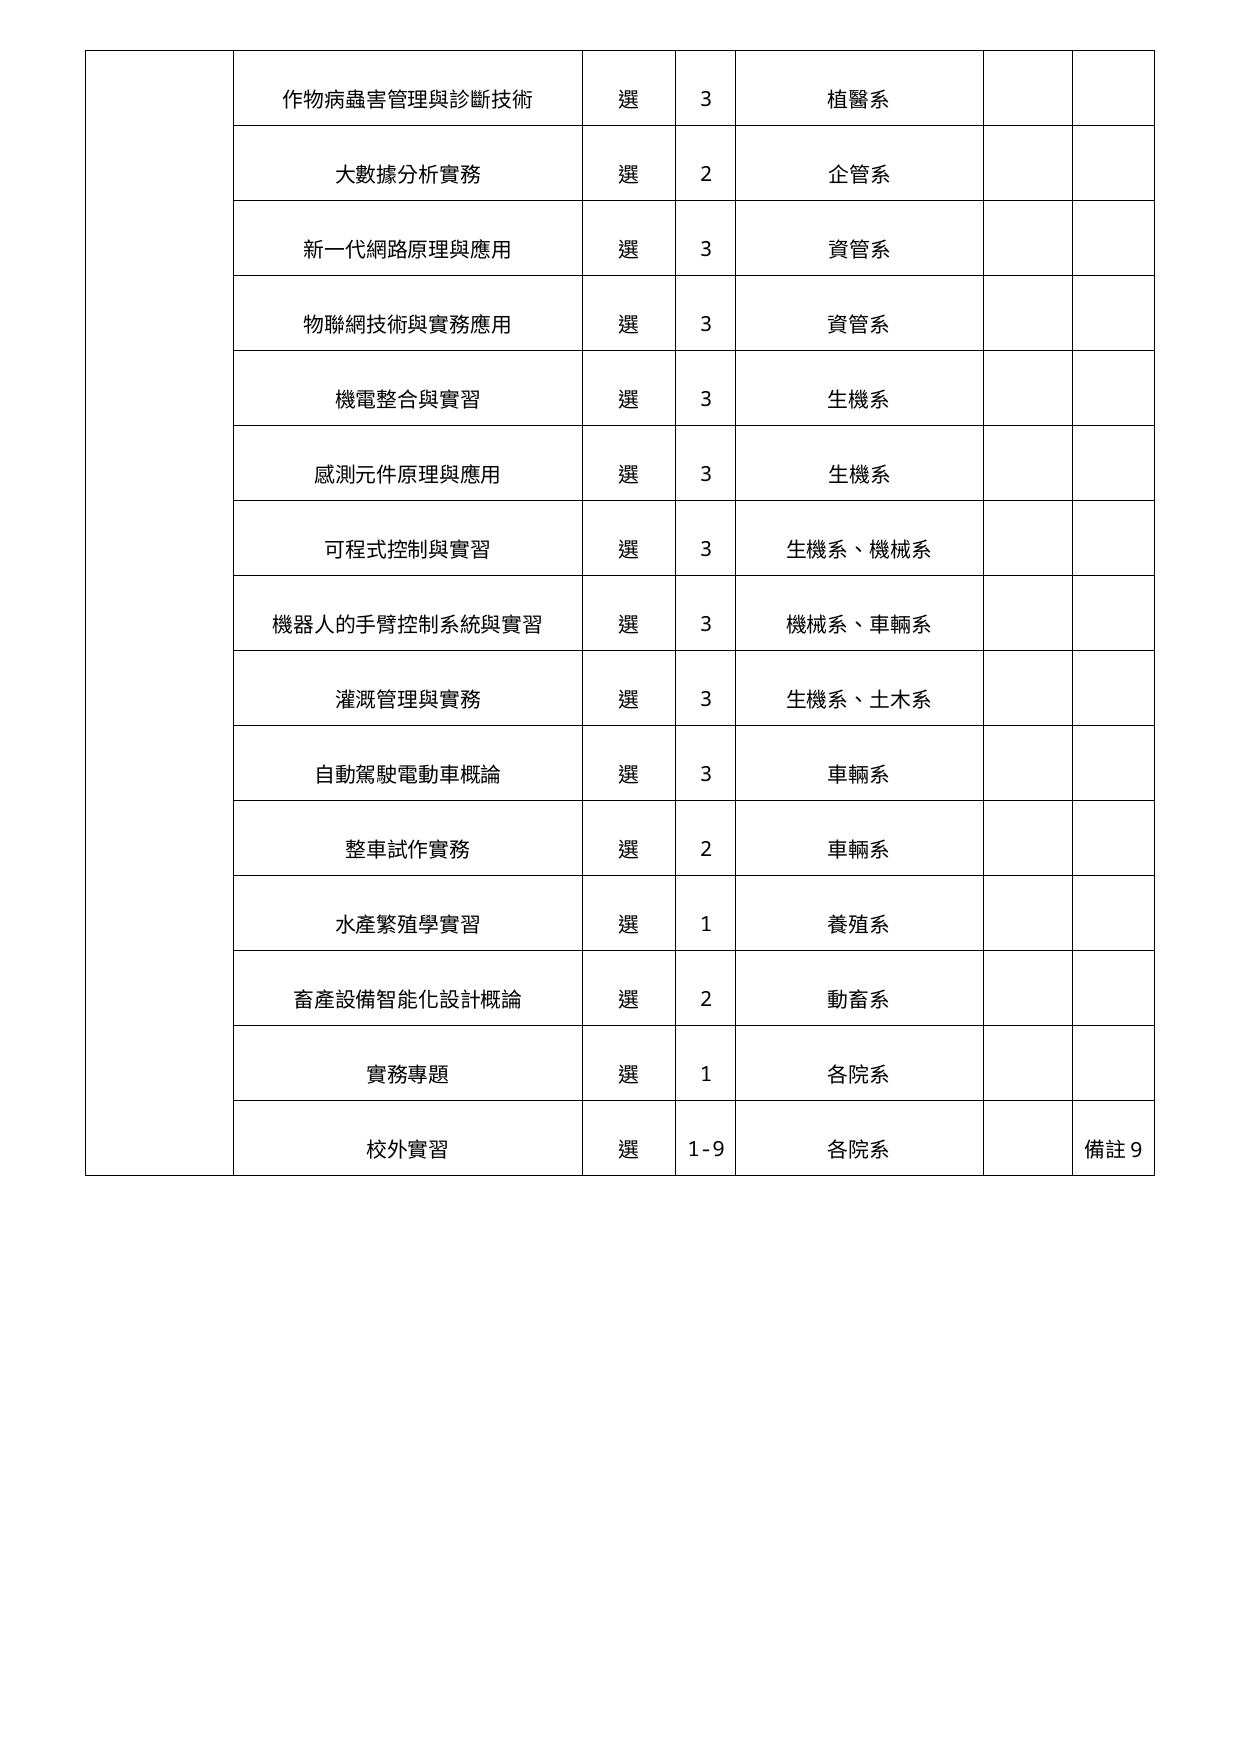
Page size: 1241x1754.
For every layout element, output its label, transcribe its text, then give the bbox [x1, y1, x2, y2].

table_cell [984, 726, 1072, 800]
table_cell [1073, 351, 1154, 425]
table_cell 機械系、車輛系 [736, 576, 983, 650]
table_cell 2 [676, 126, 735, 200]
table_cell 3 [676, 576, 735, 650]
table_cell 畜產設備智能化設計概論 [234, 951, 582, 1025]
table_cell 選 [583, 126, 675, 200]
table_cell 作物病蟲害管理與診斷技術 [234, 51, 582, 125]
table_cell [984, 576, 1072, 650]
table_cell 1 [676, 1026, 735, 1100]
table_cell 植醫系 [736, 51, 983, 125]
table_cell 2 [676, 951, 735, 1025]
table_cell [984, 426, 1072, 500]
table_cell 新一代網路原理與應用 [234, 201, 582, 275]
table_cell 生機系、機械系 [736, 501, 983, 575]
table_cell [984, 126, 1072, 200]
table_cell [1073, 801, 1154, 875]
table_cell 機器人的手臂控制系統與實習 [234, 576, 582, 650]
table_cell 選 [583, 651, 675, 725]
table_cell 可程式控制與實習 [234, 501, 582, 575]
table_cell 生機系 [736, 426, 983, 500]
table_cell 資管系 [736, 276, 983, 350]
table_cell 物聯網技術與實務應用 [234, 276, 582, 350]
table_cell 整車試作實務 [234, 801, 582, 875]
table_cell [1073, 651, 1154, 725]
table_cell 灌溉管理與實務 [234, 651, 582, 725]
table_cell 企管系 [736, 126, 983, 200]
table_cell 選 [583, 576, 675, 650]
table_cell [1073, 51, 1154, 125]
table_cell [1073, 501, 1154, 575]
table_cell 機電整合與實習 [234, 351, 582, 425]
table_cell 3 [676, 51, 735, 125]
table_cell 3 [676, 726, 735, 800]
table_cell [984, 1101, 1072, 1175]
table_cell 各院系 [736, 1101, 983, 1175]
table_cell 備註9 [1073, 1101, 1154, 1175]
table_cell 養殖系 [736, 876, 983, 950]
table_cell 感測元件原理與應用 [234, 426, 582, 500]
table_cell 生機系、土木系 [736, 651, 983, 725]
table_cell 選 [583, 1101, 675, 1175]
table_cell [984, 276, 1072, 350]
table_cell 各院系 [736, 1026, 983, 1100]
table_cell 自動駕駛電動車概論 [234, 726, 582, 800]
table_cell [984, 801, 1072, 875]
table_cell [984, 201, 1072, 275]
table_cell 選 [583, 876, 675, 950]
table_cell 選 [583, 1026, 675, 1100]
table_cell [984, 951, 1072, 1025]
table_cell 選 [583, 426, 675, 500]
table_cell 大數據分析實務 [234, 126, 582, 200]
table_cell 選 [583, 351, 675, 425]
table_cell 選 [583, 51, 675, 125]
table_cell 3 [676, 276, 735, 350]
table_cell 選 [583, 201, 675, 275]
table_cell 3 [676, 201, 735, 275]
table_cell [1073, 876, 1154, 950]
table_cell 動畜系 [736, 951, 983, 1025]
table_cell 車輛系 [736, 801, 983, 875]
table_cell [1073, 951, 1154, 1025]
table_cell 1 [676, 876, 735, 950]
table_cell 1-9 [676, 1101, 735, 1175]
table_cell [984, 351, 1072, 425]
table_cell [984, 1026, 1072, 1100]
table_cell 3 [676, 651, 735, 725]
table_cell 3 [676, 426, 735, 500]
table_cell 選 [583, 951, 675, 1025]
table_cell 選 [583, 501, 675, 575]
table_cell 資管系 [736, 201, 983, 275]
table_cell [984, 651, 1072, 725]
table_cell 3 [676, 351, 735, 425]
table_cell 水產繁殖學實習 [234, 876, 582, 950]
table_cell [984, 876, 1072, 950]
table_cell 3 [676, 501, 735, 575]
table_cell 生機系 [736, 351, 983, 425]
table_cell [1073, 426, 1154, 500]
table_cell [1073, 576, 1154, 650]
table_cell 車輛系 [736, 726, 983, 800]
table_cell [984, 51, 1072, 125]
table_cell [1073, 201, 1154, 275]
table_cell [1073, 126, 1154, 200]
table_cell 實務專題 [234, 1026, 582, 1100]
table_cell [984, 501, 1072, 575]
table_cell 選 [583, 276, 675, 350]
table_cell 選 [583, 801, 675, 875]
table_cell 校外實習 [234, 1101, 582, 1175]
table_cell [1073, 726, 1154, 800]
table_cell [1073, 1026, 1154, 1100]
table_cell 2 [676, 801, 735, 875]
table_cell [1073, 276, 1154, 350]
table_cell 選 [583, 726, 675, 800]
